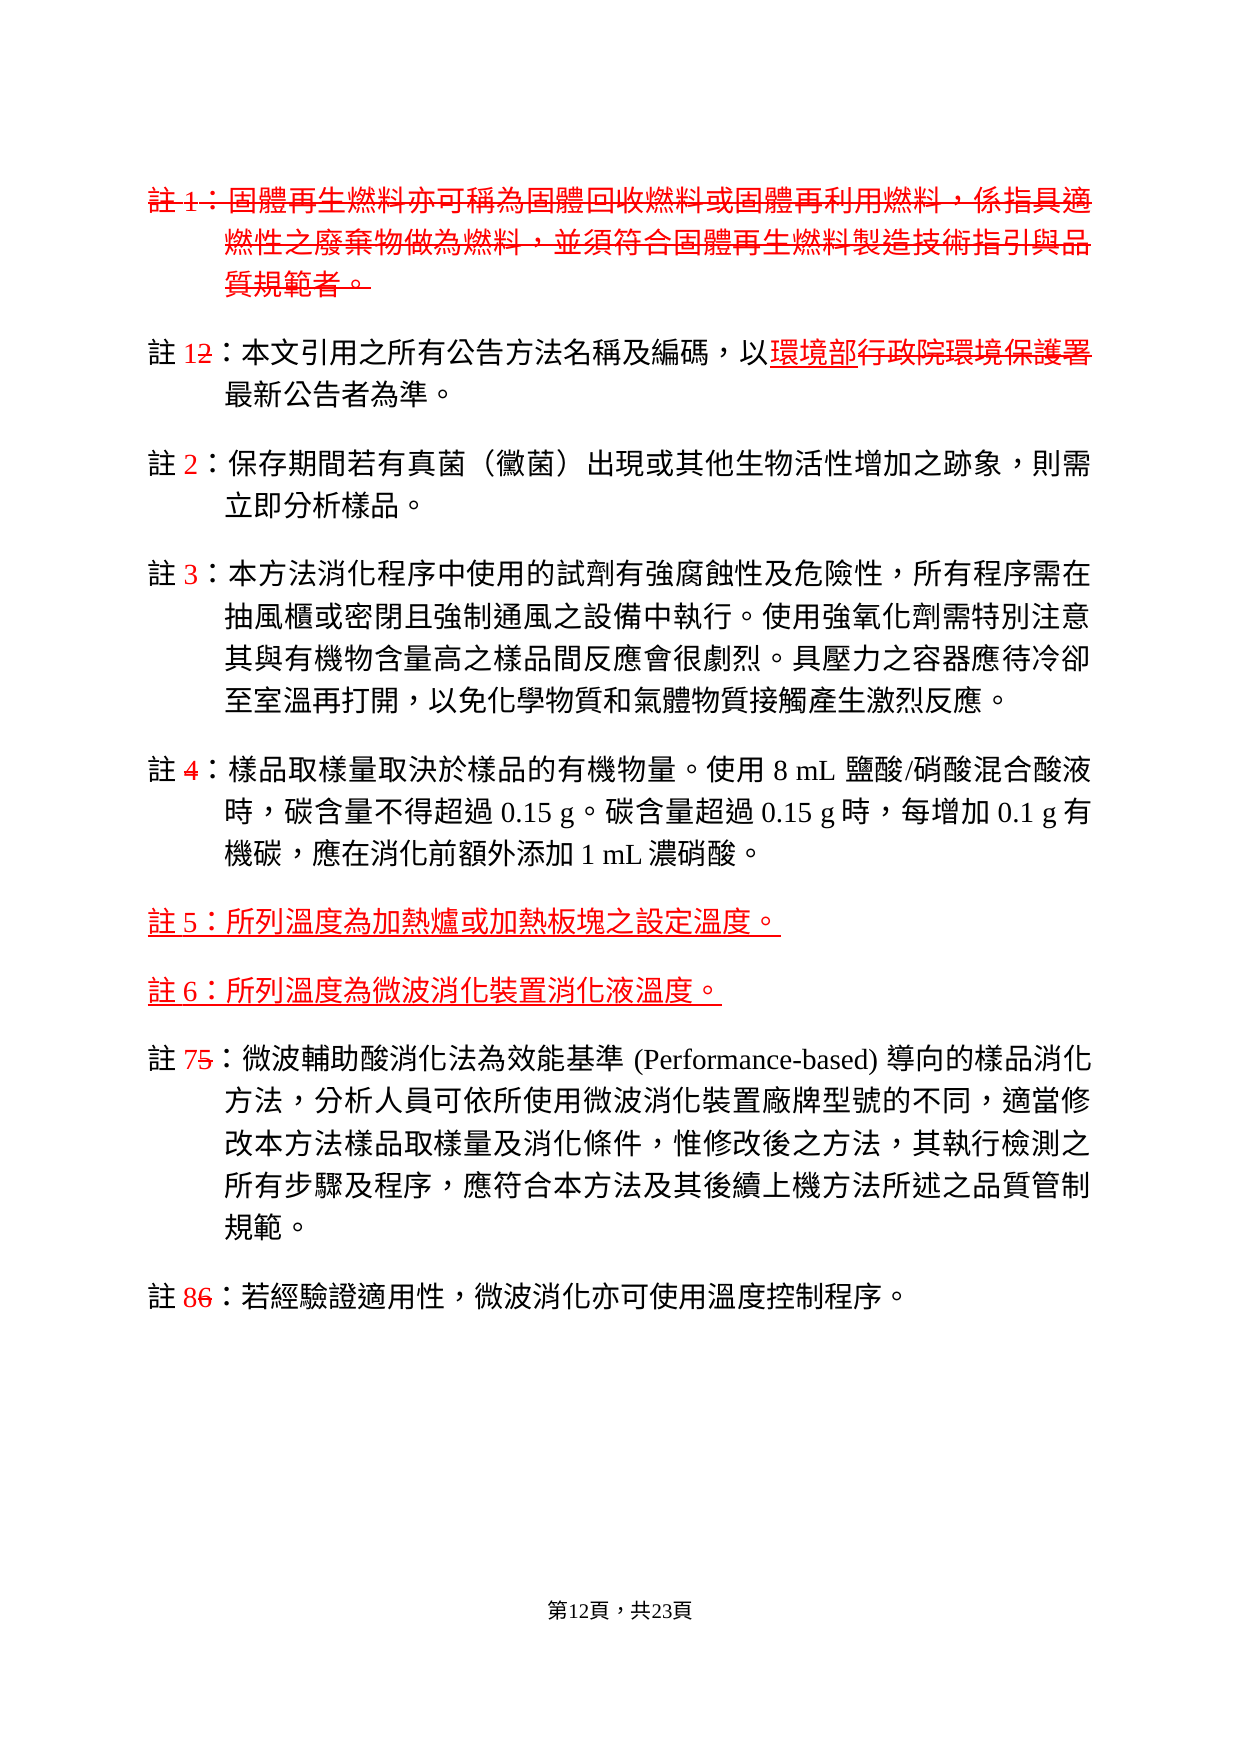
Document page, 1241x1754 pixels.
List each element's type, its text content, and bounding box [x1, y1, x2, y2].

text 註86：若經驗證適用性，微波消化亦可使用溫度控制程序。 [148, 1273, 1092, 1315]
text 註5：所列溫度為加熱爐或加熱板塊之設定溫度。 [148, 899, 1092, 941]
text 註1：固體再生燃料亦可稱為固體回收燃料或固體再利用燃料，係指具適燃性之廢棄物做為燃料，並須符合固體再生燃料製造技術指引與品質規範者。 [148, 203, 1092, 304]
text 註2：保存期間若有真菌（黴菌）出現或其他生物活性增加之跡象，則需立即分析樣品。 [148, 440, 1092, 525]
text 註3：本方法消化程序中使用的試劑有強腐蝕性及危險性，所有程序需在抽風櫃或密閉且強制通風之設備中執行。使用強氧化劑需特別注意其與有機物含量高之樣品間反應會很劇烈。具壓力之容器應待冷卻至室溫再打開，以免化學物質和氣體物質接觸產生激烈反應。 [148, 551, 1092, 720]
text 註75：微波輔助酸消化法為效能基準 (Performance-based) 導向的樣品消化方法，分析人員可依所使用微波消化裝置廠牌型號的不同，適當修改本方法樣品取樣量及消化條件，惟修改後之方法，其執行檢測之所有步驟及程序，應符合本方法及其後續上機方法所述之品質管制規範。 [148, 1036, 1092, 1247]
text 註4：樣品取樣量取決於樣品的有機物量。使用8 mL 鹽酸/硝酸混合酸液時，碳含量不得超過0.15 g。碳含量超過0.15 g時，每增加0.1 g有機碳，應在消化前額外添加1 mL濃硝酸。 [148, 746, 1092, 873]
text 註1：固體再生燃料亦可稱為固體回收燃料或固體再利用燃料，係指具適燃性之廢棄物做為燃料，並須符合固體再生燃料製造技術指引與品質規範者。 [148, 177, 1092, 202]
text 註6：所列溫度為微波消化裝置消化液溫度。 [148, 967, 1092, 1009]
text 註12：本文引用之所有公告方法名稱及編碼，以環境部行政院環境保護署最新公告者為準。 [148, 329, 1092, 414]
